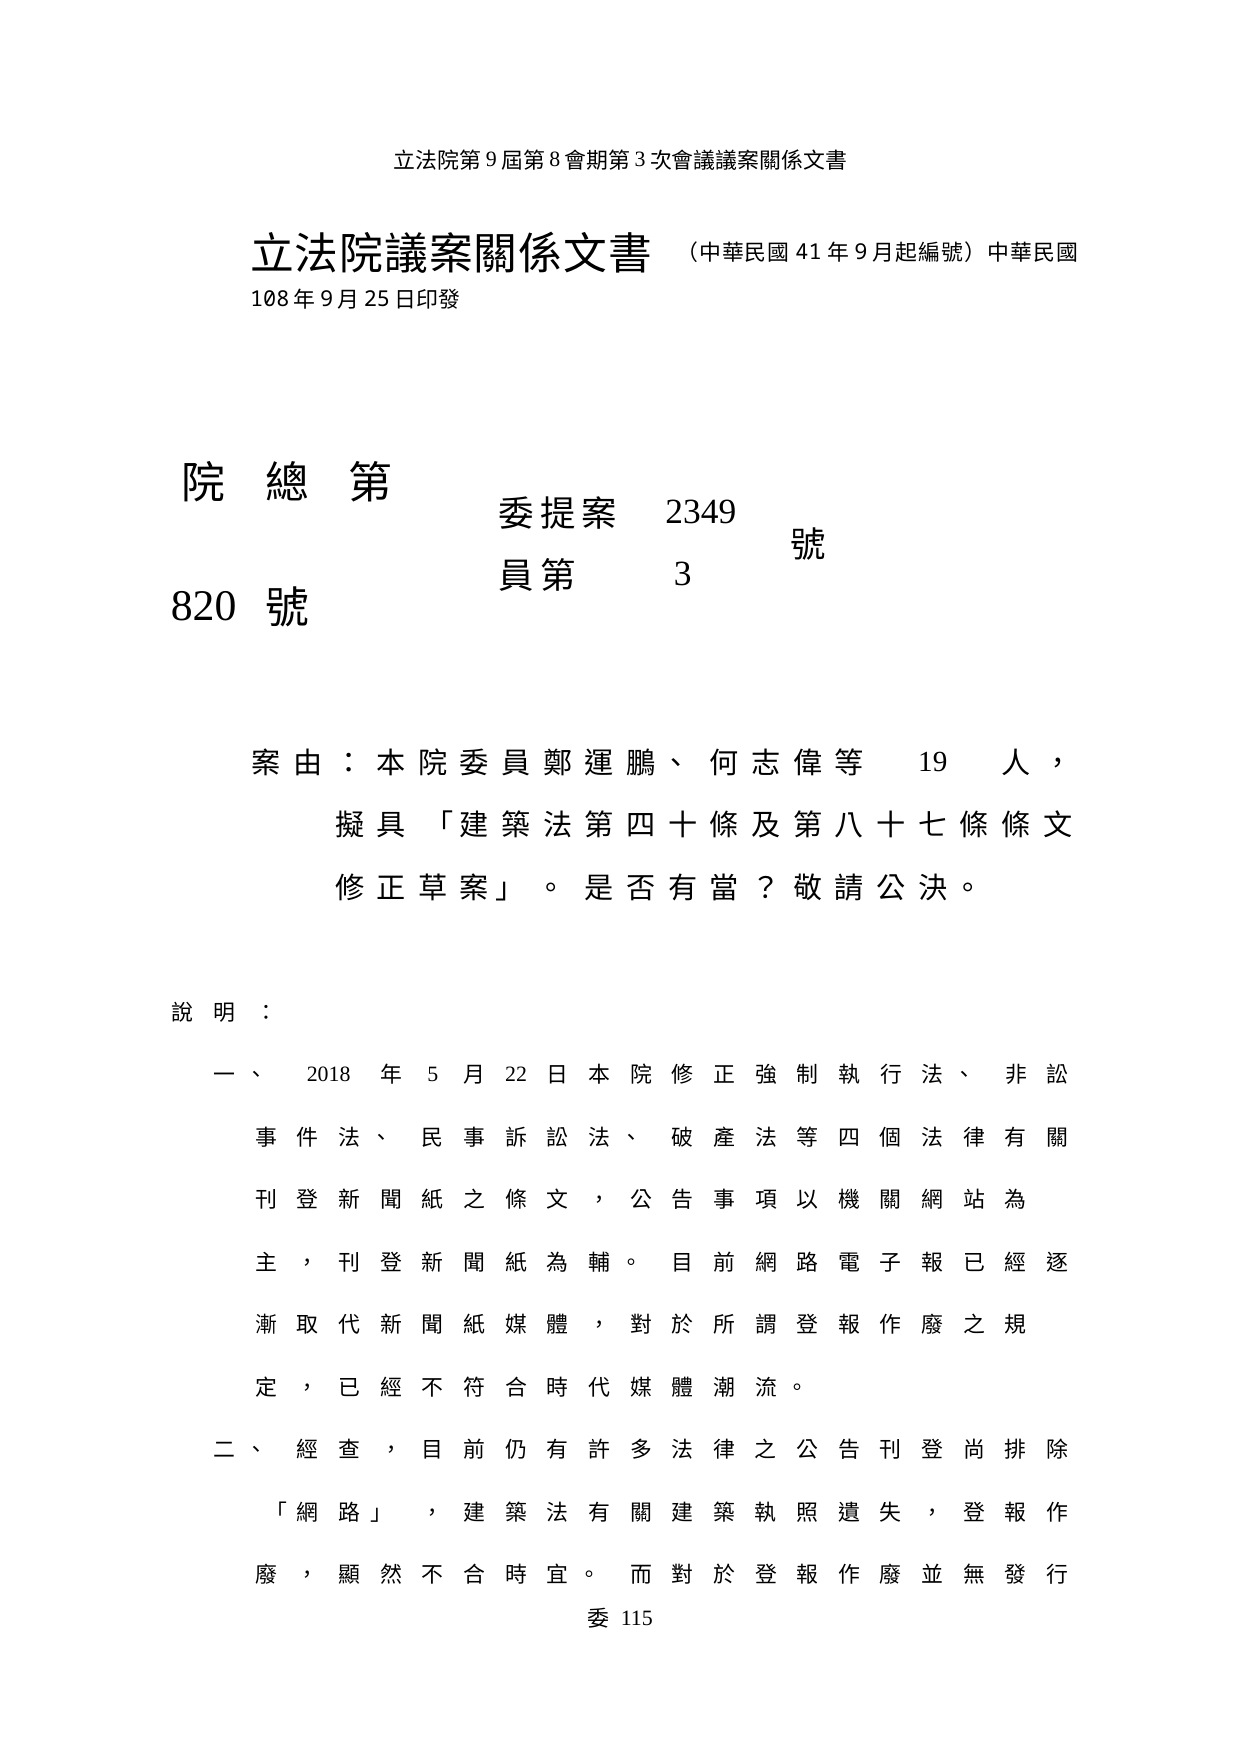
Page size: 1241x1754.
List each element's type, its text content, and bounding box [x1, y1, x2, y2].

text 二、經查，目前仍有許多法律之公告刊登尚排除「網路」，建築法有關建築執照遺失，登報作廢，顯然不合時宜。而對於登報作廢並無發行 [184, 1406, 1078, 1594]
table_header 提案第 [534, 406, 639, 656]
text 說明： [162, 969, 1078, 1031]
table_header [788, 406, 793, 656]
table_header 23493 [640, 406, 751, 656]
text 案由：本院委員鄭運鵬、何志偉等19人，擬具「建築法第四十條及第八十七條條文修正草案」。是否有當？敬請公決。 [217, 719, 1078, 906]
table_header 委員 [420, 406, 534, 656]
table_header [793, 406, 807, 656]
table_header 號 [751, 406, 788, 656]
text 一、2018年5月22日本院修正強制執行法、非訟事件法、民事訴訟法、破產法等四個法律有關刊登新聞紙之條文，公告事項以機關網站為主，刊登新聞紙為輔。目前網路電子報已經逐漸取代新聞紙媒體，對於所謂登報作廢之規定，已經不符合時代媒體潮流。 [184, 1031, 1078, 1406]
table_header 院總第820號 [162, 406, 420, 656]
text 立法院議案關係文書 （中華民國41年9月起編號）中華民國108年9月25日印發 [250, 219, 1078, 314]
